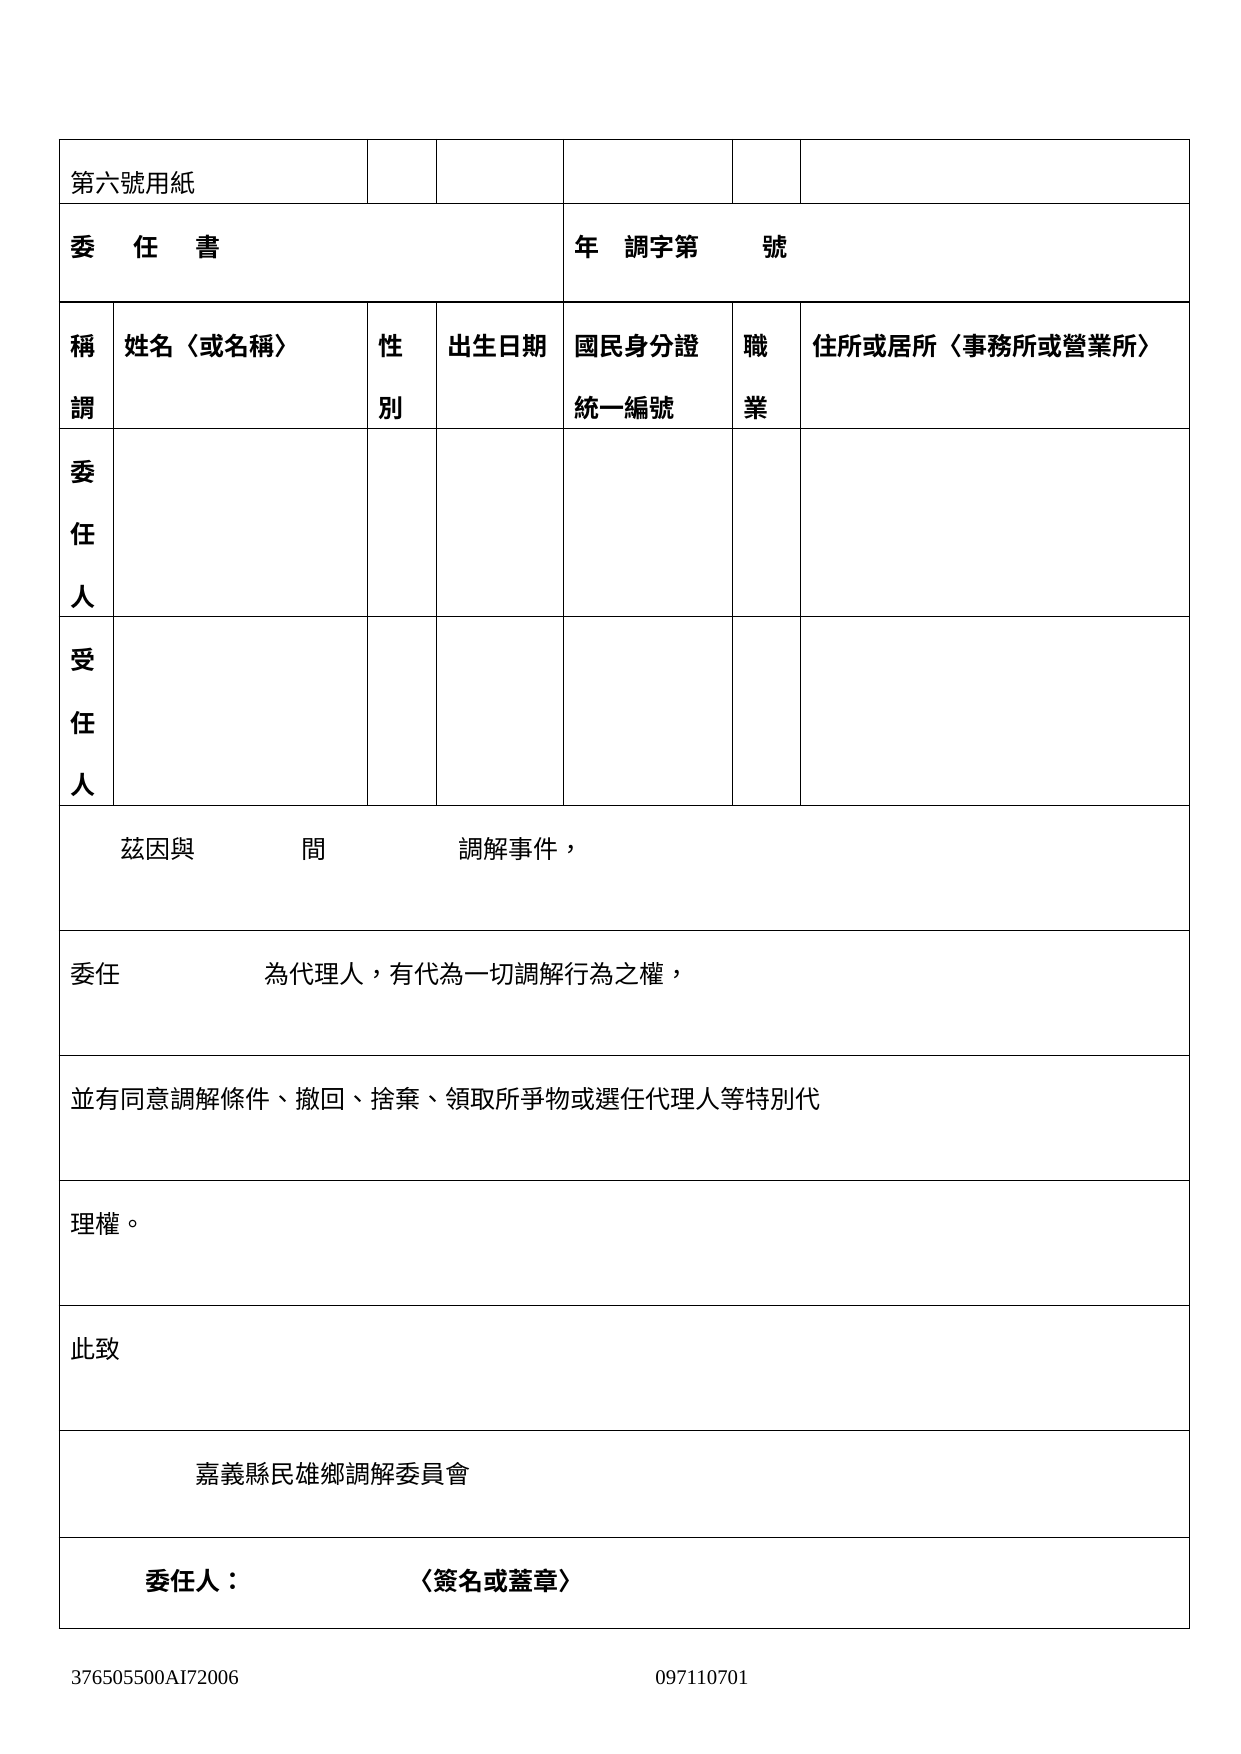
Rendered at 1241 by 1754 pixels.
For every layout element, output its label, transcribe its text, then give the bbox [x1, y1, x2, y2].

table_cell 住所或居所〈事務所或營業所〉 [801, 303, 1189, 427]
table_cell [733, 617, 800, 804]
table_cell 並有同意調解條件、撤回、捨棄、領取所爭物或選任代理人等特別代 [60, 1056, 1189, 1179]
table_cell [368, 429, 436, 616]
table_cell [437, 617, 563, 804]
table_cell 茲因與 間 調解事件， [60, 806, 1189, 929]
table_cell 受任人 [60, 617, 113, 804]
table_cell [368, 617, 436, 804]
table_cell 稱謂 [60, 303, 113, 427]
table_cell [564, 429, 732, 616]
table_cell 年 調字第 號 [564, 204, 1189, 301]
table_cell 委任人 [60, 429, 113, 616]
table_header [437, 140, 563, 202]
table_header [801, 140, 1189, 202]
table_cell [564, 617, 732, 804]
table_cell 委 任 書 [60, 204, 563, 301]
table_header [733, 140, 800, 202]
table_cell [437, 429, 563, 616]
table_cell 姓名〈或名稱〉 [114, 303, 367, 427]
table_cell [733, 429, 800, 616]
table_cell 出生日期 [437, 303, 563, 427]
table_cell 委任人： 〈簽名或蓋章〉 [60, 1538, 1189, 1628]
table_cell 此致 [60, 1306, 1189, 1429]
table_cell 理權。 [60, 1181, 1189, 1304]
table_cell [801, 429, 1189, 616]
table_header [564, 140, 732, 202]
table_cell 國民身分證 統一編號 [564, 303, 732, 427]
table_header 第六號用紙 [60, 140, 367, 202]
table_cell [114, 617, 367, 804]
table_cell 職業 [733, 303, 800, 427]
table_cell 嘉義縣民雄鄉調解委員會 [60, 1431, 1189, 1537]
table_header [368, 140, 436, 202]
table_cell [114, 429, 367, 616]
table_cell 性別 [368, 303, 436, 427]
table_cell 委任 為代理人，有代為一切調解行為之權， [60, 931, 1189, 1054]
table_cell [801, 617, 1189, 804]
